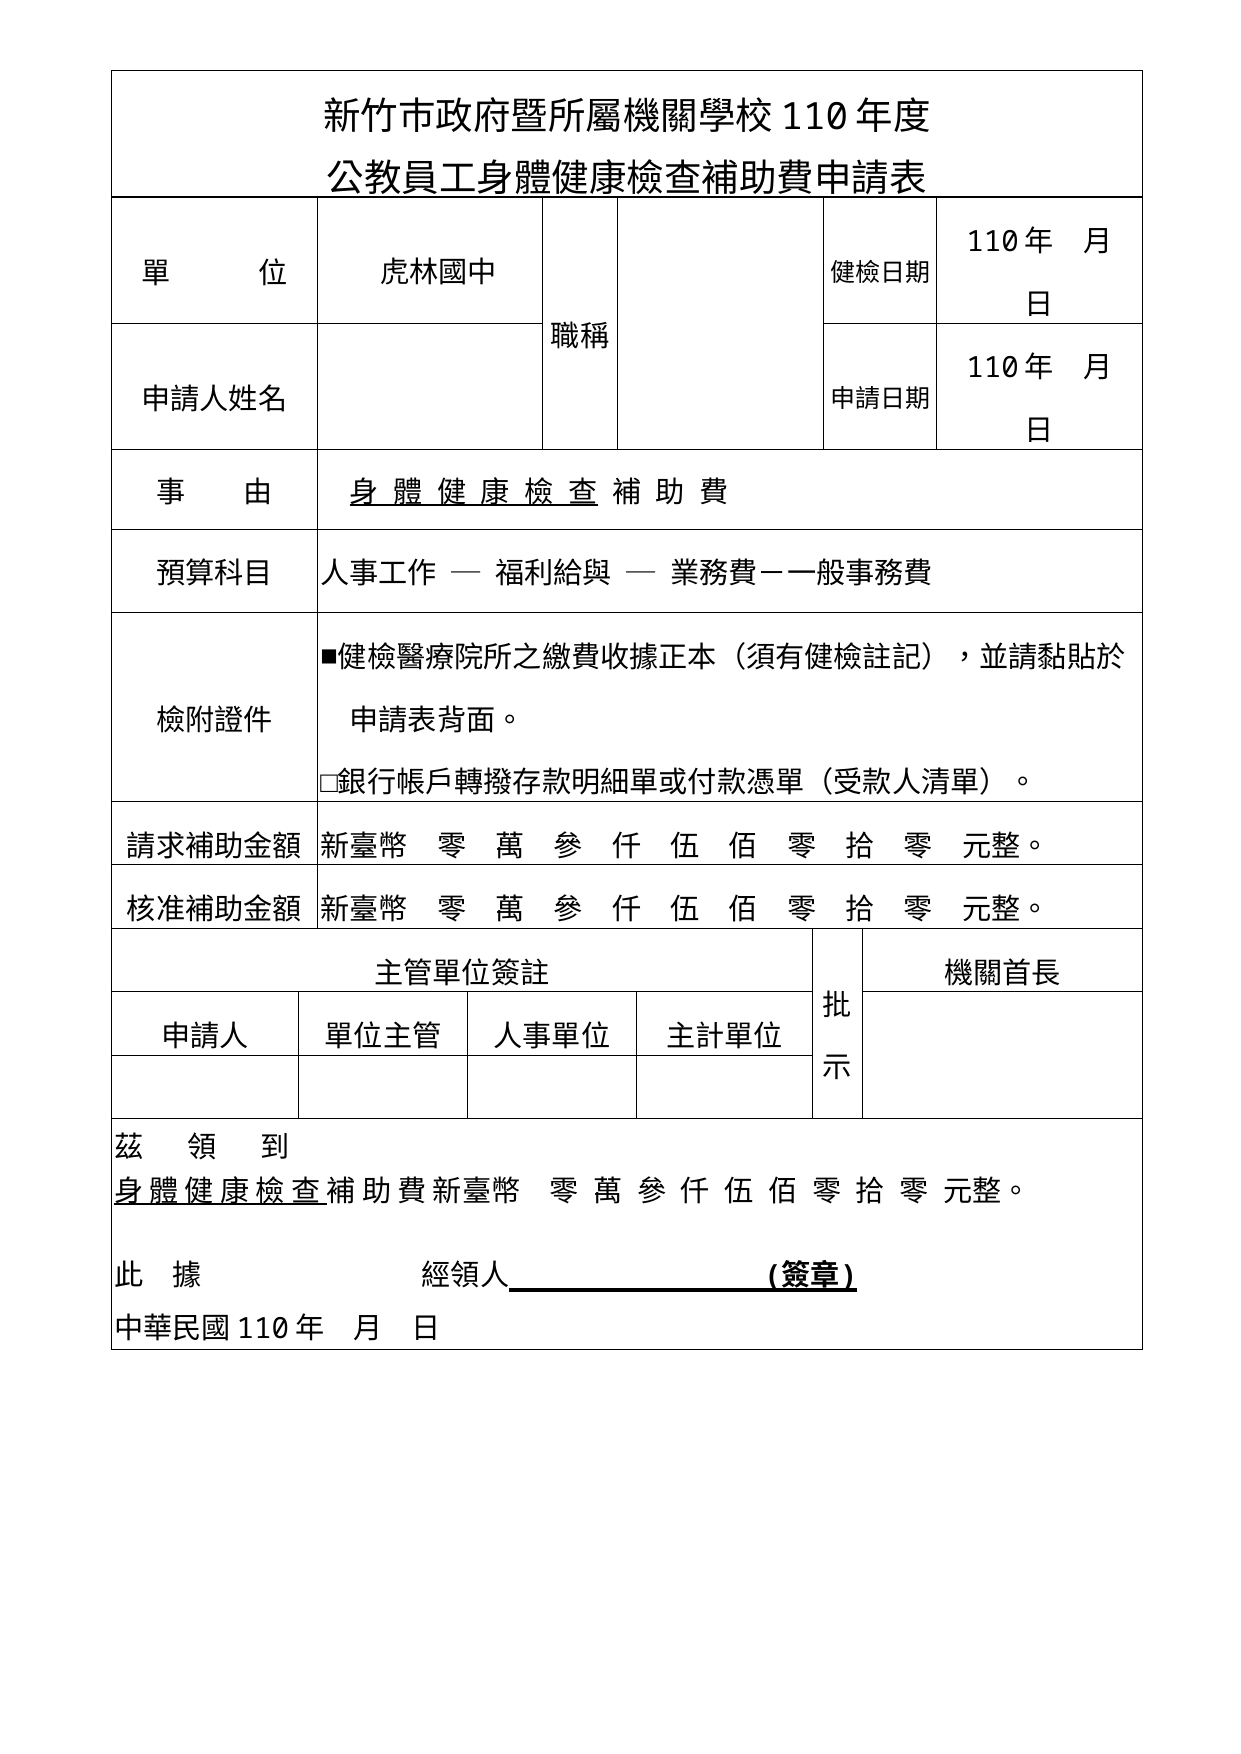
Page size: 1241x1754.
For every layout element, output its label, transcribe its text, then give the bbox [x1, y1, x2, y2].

table_cell 單位主管 [299, 992, 467, 1055]
table_cell 新臺幣 零 萬 參 仟 伍 佰 零 拾 零 元整。 [318, 802, 1142, 864]
table_cell 110年 月 日 [937, 198, 1142, 322]
table_cell 人事工作 ─ 福利給與 ─ 業務費－一般事務費 [318, 530, 1142, 612]
table_cell 健檢日期 [824, 198, 936, 322]
table_cell [618, 198, 823, 448]
table_cell 機關首長 [863, 929, 1142, 991]
table_cell 單 位 [112, 198, 317, 322]
table_cell 110年 月 日 [937, 324, 1142, 448]
table_cell [637, 1056, 812, 1118]
table_cell [112, 1056, 298, 1118]
table_cell ■健檢醫療院所之繳費收據正本（須有健檢註記），並請黏貼於申請表背面。 □銀行帳戶轉撥存款明細單或付款憑單（受款人清單）。 [318, 613, 1142, 801]
table_cell 檢附證件 [112, 613, 317, 801]
table_cell 批示 [813, 929, 862, 1118]
table_cell 人事單位 [468, 992, 636, 1055]
table_header 新竹巿政府暨所屬機關學校110年度 公教員工身體健康檢查補助費申請表 [112, 71, 1142, 196]
table_cell 事 由 [112, 450, 317, 529]
table_cell 新臺幣 零 萬 參 仟 伍 佰 零 拾 零 元整。 [318, 865, 1142, 928]
table_cell 虎林國中 [318, 198, 542, 322]
table_cell [468, 1056, 636, 1118]
table_cell 預算科目 [112, 530, 317, 612]
table_cell 申請日期 [824, 324, 936, 448]
table_cell [318, 324, 542, 448]
table_cell 職稱 [543, 198, 617, 448]
table_cell 主計單位 [637, 992, 812, 1055]
table_cell 請求補助金額 [112, 802, 317, 864]
table_cell 茲 領 到 身體健康檢查補助費新臺幣 零 萬 參 仟 伍 佰 零 拾 零 元整。 此 據 經領人 (簽章) 中華民國110年 月 日 [112, 1119, 1142, 1348]
table_cell 申請人 [112, 992, 298, 1055]
table_cell 主管單位簽註 [112, 929, 812, 991]
table_cell 申請人姓名 [112, 324, 317, 448]
table_cell 核准補助金額 [112, 865, 317, 928]
table_cell [299, 1056, 467, 1118]
table_cell 身 體 健 康 檢 查 補 助 費 [318, 450, 1142, 529]
table_cell [863, 992, 1142, 1118]
